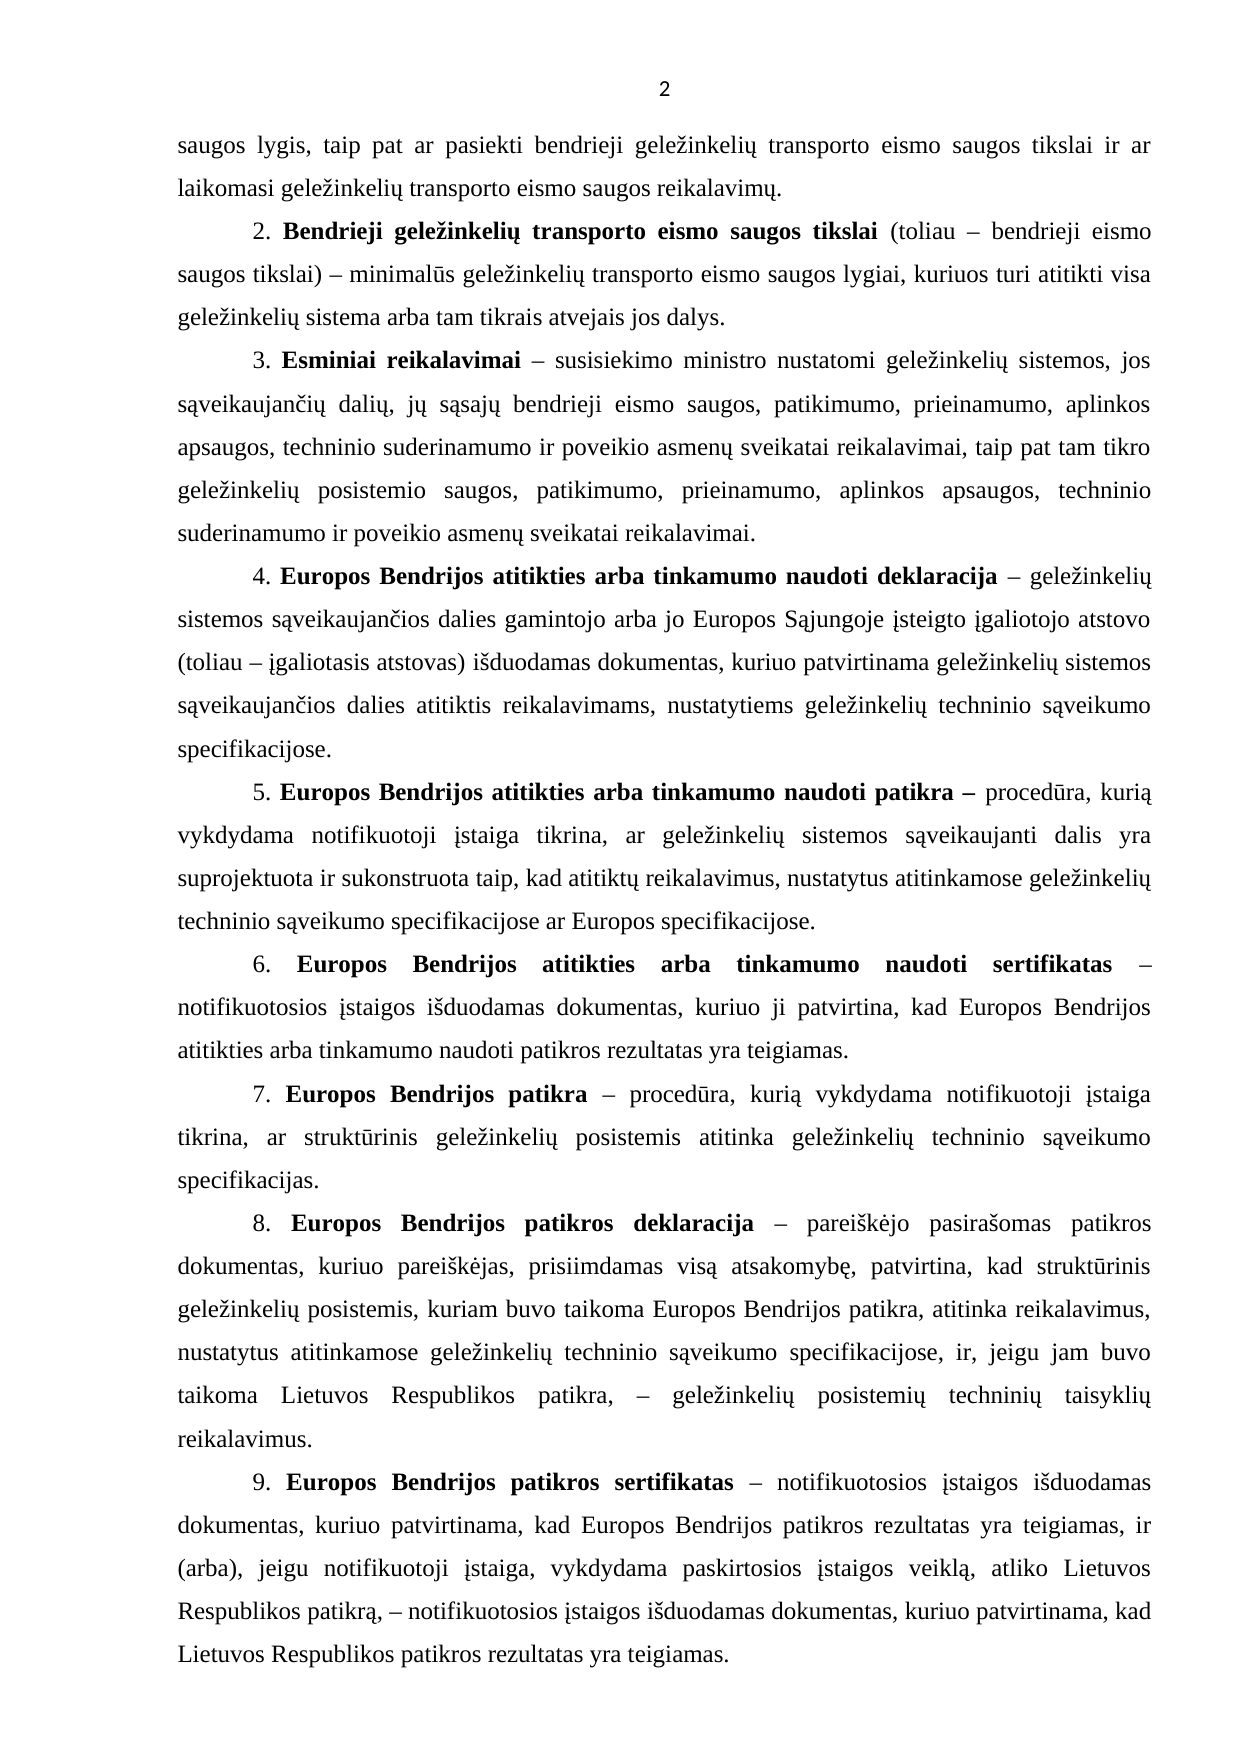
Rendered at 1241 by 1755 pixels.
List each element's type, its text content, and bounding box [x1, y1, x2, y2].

text saugos lygis, taip pat ar pasiekti bendrieji geležinkelių transporto eismo saugos tikslai ir ar laikomasi geležinkelių transporto eismo saugos reikalavimų. [177, 130, 1152, 202]
text 4. Europos Bendrijos atitikties arba tinkamumo naudoti deklaracija – geležinkelių sistemos sąveikaujančios dalies gamintojo arba jo Europos Sąjungoje įsteigto įgaliotojo atstovo (toliau – įgaliotasis atstovas) išduodamas dokumentas, kuriuo patvirtinama geležinkelių sistemos sąveikaujančios dalies atitiktis reikalavimams, nustatytiems geležinkelių techninio sąveikumo specifikacijose. [177, 561, 1152, 762]
text 5. Europos Bendrijos atitikties arba tinkamumo naudoti patikra – procedūra, kurią vykdydama notifikuotoji įstaiga tikrina, ar geležinkelių sistemos sąveikaujanti dalis yra suprojektuota ir sukonstruota taip, kad atitiktų reikalavimus, nustatytus atitinkamose geležinkelių techninio sąveikumo specifikacijose ar Europos specifikacijose. [177, 777, 1152, 935]
text 8. Europos Bendrijos patikros deklaracija – pareiškėjo pasirašomas patikros dokumentas, kuriuo pareiškėjas, prisiimdamas visą atsakomybę, patvirtina, kad struktūrinis geležinkelių posistemis, kuriam buvo taikoma Europos Bendrijos patikra, atitinka reikalavimus, nustatytus atitinkamose geležinkelių techninio sąveikumo specifikacijose, ir, jeigu jam buvo taikoma Lietuvos Respublikos patikra, – geležinkelių posistemių techninių taisyklių reikalavimus. [177, 1208, 1152, 1452]
text 9. Europos Bendrijos patikros sertifikatas – notifikuotosios įstaigos išduodamas dokumentas, kuriuo patvirtinama, kad Europos Bendrijos patikros rezultatas yra teigiamas, ir (arba), jeigu notifikuotoji įstaiga, vykdydama paskirtosios įstaigos veiklą, atliko Lietuvos Respublikos patikrą, – notifikuotosios įstaigos išduodamas dokumentas, kuriuo patvirtinama, kad Lietuvos Respublikos patikros rezultatas yra teigiamas. [177, 1467, 1152, 1668]
text 2. Bendrieji geležinkelių transporto eismo saugos tikslai (toliau – bendrieji eismo saugos tikslai) – minimalūs geležinkelių transporto eismo saugos lygiai, kuriuos turi atitikti visa geležinkelių sistema arba tam tikrais atvejais jos dalys. [177, 216, 1152, 331]
text 6. Europos Bendrijos atitikties arba tinkamumo naudoti sertifikatas – notifikuotosios įstaigos išduodamas dokumentas, kuriuo ji patvirtina, kad Europos Bendrijos atitikties arba tinkamumo naudoti patikros rezultatas yra teigiamas. [177, 949, 1152, 1064]
text 7. Europos Bendrijos patikra – procedūra, kurią vykdydama notifikuotoji įstaiga tikrina, ar struktūrinis geležinkelių posistemis atitinka geležinkelių techninio sąveikumo specifikacijas. [177, 1079, 1152, 1194]
text 3. Esminiai reikalavimai – susisiekimo ministro nustatomi geležinkelių sistemos, jos sąveikaujančių dalių, jų sąsajų bendrieji eismo saugos, patikimumo, prieinamumo, aplinkos apsaugos, techninio suderinamumo ir poveikio asmenų sveikatai reikalavimai, taip pat tam tikro geležinkelių posistemio saugos, patikimumo, prieinamumo, aplinkos apsaugos, techninio suderinamumo ir poveikio asmenų sveikatai reikalavimai. [177, 346, 1152, 547]
